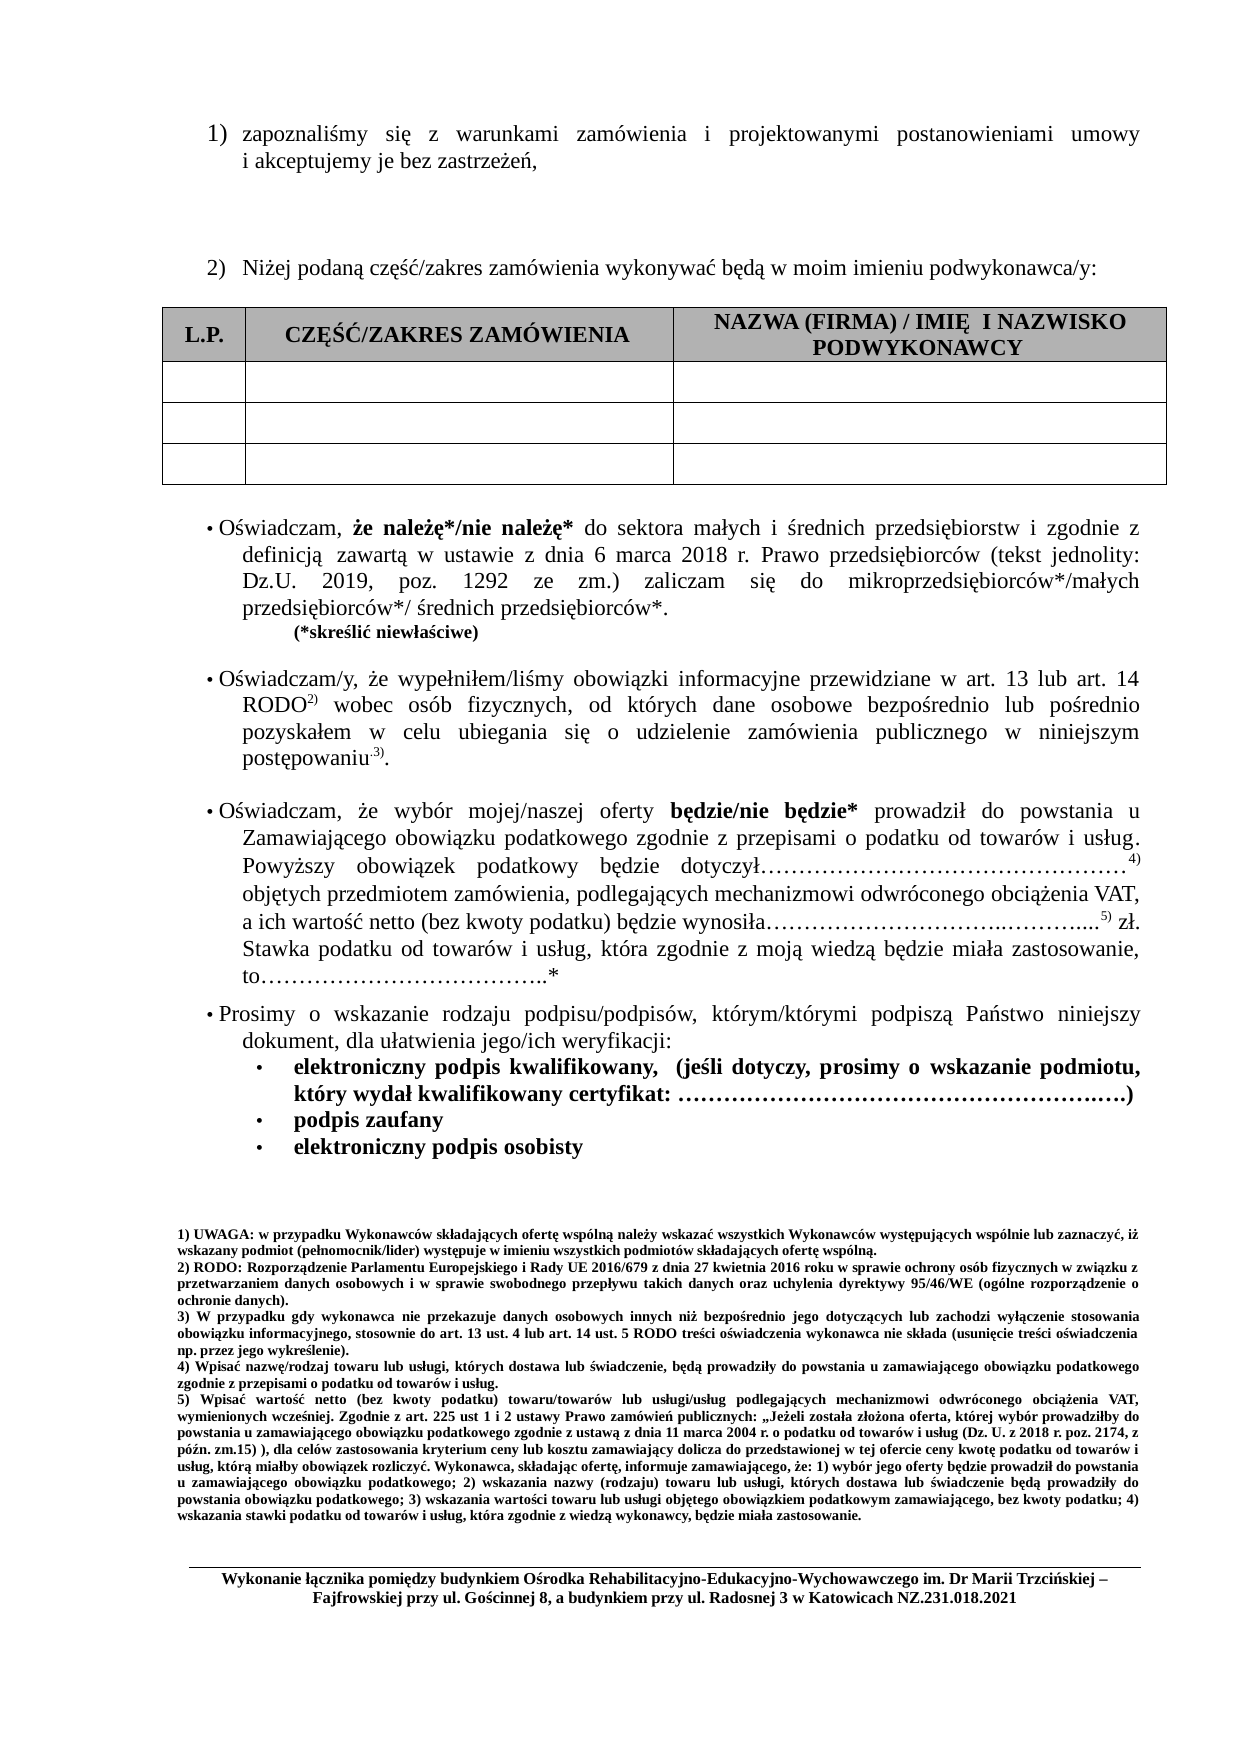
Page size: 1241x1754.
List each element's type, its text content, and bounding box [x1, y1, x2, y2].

table_header L.p. [163, 308, 245, 361]
list Oświadczam, że wybór mojej/naszej oferty będzie/nie będzie* prowadził do powstania u Zamawiającego obowiązku podatkowego zgodnie z przepisami o podatku od towarów i usług. Powyższy obowiązek podatkowy będzie dotyczył…………………………………………4) objętych przedmiotem zamówienia, podlegających mechanizmowi odwróconego obciążenia VAT, a ich wartość netto (bez kwoty podatku) będzie wynosiła…………………………..………....5) zł. Stawka podatku od towarów i usług, która zgodnie z moją wiedzą będzie miała zastosowanie, to………………………………..* [207, 797, 1141, 988]
table_cell [163, 403, 245, 443]
table_header Część/zakres zamówienia [246, 308, 673, 361]
table_cell [246, 362, 673, 402]
list 4) Wpisać nazwę/rodzaj towaru lub usługi, których dostawa lub świadczenie, będą prowadziły do powstania u zamawiającego obowiązku podatkowego zgodnie z przepisami o podatku od towarów i usług. [177, 1358, 1141, 1391]
list Prosimy o wskazanie rodzaju podpisu/podpisów, którym/którymi podpiszą Państwo niniejszy dokument, dla ułatwienia jego/ich weryfikacji: [207, 1000, 1141, 1053]
table_cell [163, 362, 245, 402]
list Oświadczam/y, że wypełniłem/liśmy obowiązki informacyjne przewidziane w art. 13 lub art. 14 RODO2) wobec osób fizycznych, od których dane osobowe bezpośrednio lub pośrednio pozyskałem w celu ubiegania się o udzielenie zamówienia publicznego w niniejszym postępowaniu.3). [207, 664, 1141, 771]
list podpis zaufany [256, 1106, 1141, 1133]
table_cell [163, 444, 245, 484]
list 1) UWAGA: w przypadku Wykonawców składających ofertę wspólną należy wskazać wszystkich Wykonawców występujących wspólnie lub zaznaczyć, iż wskazany podmiot (pełnomocnik/lider) występuje w imieniu wszystkich podmiotów składających ofertę wspólną. [177, 1226, 1141, 1259]
table_cell [246, 403, 673, 443]
list elektroniczny podpis kwalifikowany, (jeśli dotyczy, prosimy o wskazanie podmiotu, który wydał kwalifikowany certyfikat: ……………………………………………….….) [256, 1053, 1141, 1106]
table_cell [246, 444, 673, 484]
list Niżej podaną część/zakres zamówienia wykonywać będą w moim imieniu podwykonawca/y: [207, 253, 1141, 280]
table_cell [674, 362, 1166, 402]
table_cell [674, 403, 1166, 443]
table_cell [674, 444, 1166, 484]
list elektroniczny podpis osobisty [256, 1133, 1141, 1159]
list 3) W przypadku gdy wykonawca nie przekazuje danych osobowych innych niż bezpośrednio jego dotyczących lub zachodzi wyłączenie stosowania obowiązku informacyjnego, stosownie do art. 13 ust. 4 lub art. 14 ust. 5 RODO treści oświadczenia wykonawca nie składa (usunięcie treści oświadczenia np. przez jego wykreślenie). [177, 1308, 1141, 1358]
list 5) Wpisać wartość netto (bez kwoty podatku) towaru/towarów lub usługi/usług podlegających mechanizmowi odwróconego obciążenia VAT, wymienionych wcześniej. Zgodnie z art. 225 ust 1 i 2 ustawy Prawo zamówień publicznych: „Jeżeli została złożona oferta, której wybór prowadziłby do powstania u zamawiającego obowiązku podatkowego zgodnie z ustawą z dnia 11 marca 2004 r. o podatku od towarów i usług (Dz. U. z 2018 r. poz. 2174, z późn. zm.15) ), dla celów zastosowania kryterium ceny lub kosztu zamawiający dolicza do przedstawionej w tej ofercie ceny kwotę podatku od towarów i usług, którą miałby obowiązek rozliczyć. Wykonawca, składając ofertę, informuje zamawiającego, że: 1) wybór jego oferty będzie prowadził do powstania u zamawiającego obowiązku podatkowego; 2) wskazania nazwy (rodzaju) towaru lub usługi, których dostawa lub świadczenie będą prowadziły do powstania obowiązku podatkowego; 3) wskazania wartości towaru lub usługi objętego obowiązkiem podatkowym zamawiającego, bez kwoty podatku; 4) wskazania stawki podatku od towarów i usług, która zgodnie z wiedzą wykonawcy, będzie miała zastosowanie. [177, 1391, 1141, 1524]
list Oświadczam, że należę*/nie należę* do sektora małych i średnich przedsiębiorstw i zgodnie z definicją zawartą w ustawie z dnia 6 marca 2018 r. Prawo przedsiębiorców (tekst jednolity: Dz.U. 2019, poz. 1292 ze zm.) zaliczam się do mikroprzedsiębiorców*/małych przedsiębiorców*/ średnich przedsiębiorców*. [207, 514, 1141, 620]
list 2) RODO: Rozporządzenie Parlamentu Europejskiego i Rady UE 2016/679 z dnia 27 kwietnia 2016 roku w sprawie ochrony osób fizycznych w związku z przetwarzaniem danych osobowych i w sprawie swobodnego przepływu takich danych oraz uchylenia dyrektywy 95/46/WE (ogólne rozporządzenie o ochronie danych). [177, 1259, 1141, 1308]
list zapoznaliśmy się z warunkami zamówienia i projektowanymi postanowieniami umowy i akceptujemy je bez zastrzeżeń, [207, 118, 1141, 174]
list (*skreślić niewłaściwe) [256, 620, 1141, 642]
table_header Nazwa (firma) / Imię i Nazwisko podwykonawcy [674, 308, 1166, 361]
